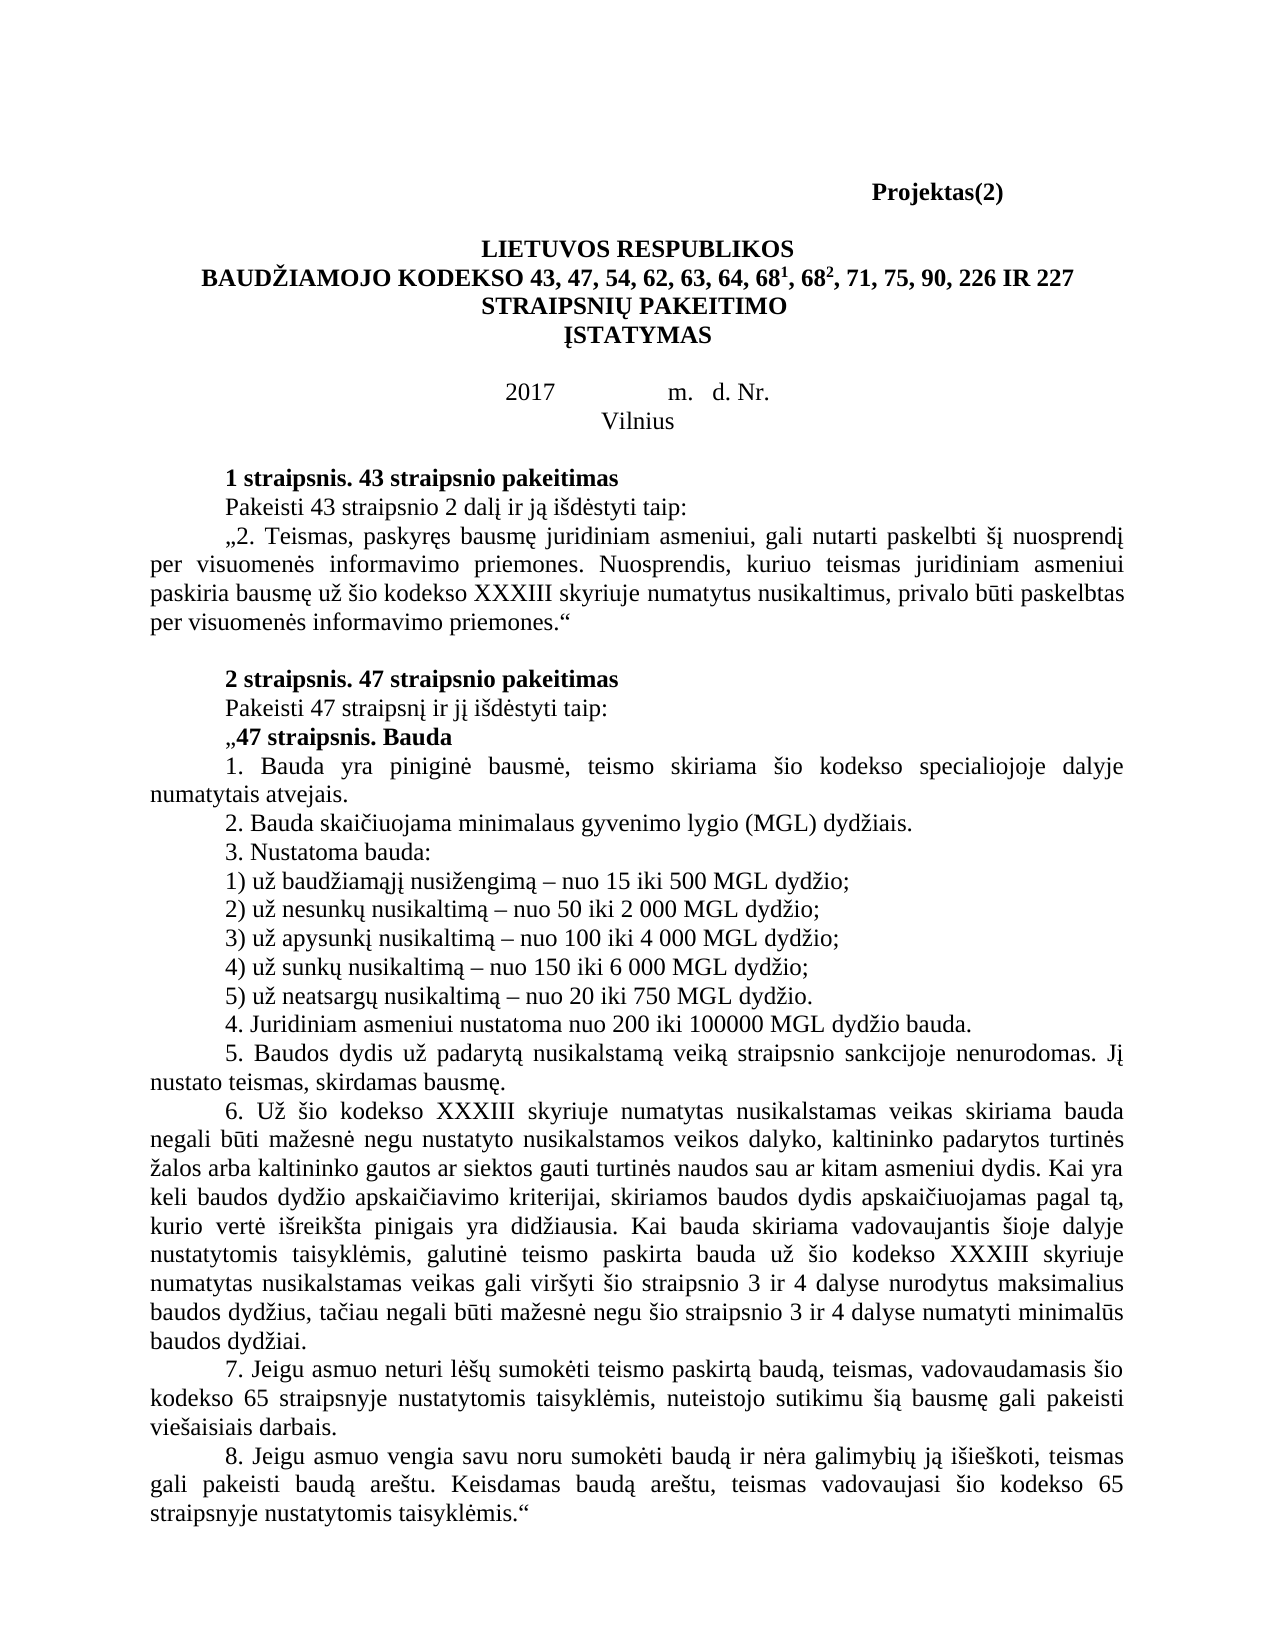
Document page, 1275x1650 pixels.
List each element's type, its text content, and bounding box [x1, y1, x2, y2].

text 2 straipsnis. 47 straipsnio pakeitimas [150, 664, 1125, 693]
text „2. Teismas, paskyręs bausmę juridiniam asmeniui, gali nutarti paskelbti šį nuosprendį per visuomenės informavimo priemones. Nuosprendis, kuriuo teismas juridiniam asmeniui paskiria bausmę už šio kodekso XXXIII skyriuje numatytus nusikaltimus, privalo būti paskelbtas per visuomenės informavimo priemones.“ [150, 521, 1125, 636]
text Pakeisti 47 straipsnį ir jį išdėstyti taip: [150, 693, 1125, 722]
text 2017 m. d. Nr. [150, 377, 1125, 406]
text Pakeisti 43 straipsnio 2 dalį ir ją išdėstyti taip: [150, 492, 1125, 521]
text 6. Už šio kodekso XXXIII skyriuje numatytas nusikalstamas veikas skiriama bauda negali būti mažesnė negu nustatyto nusikalstamos veikos dalyko, kaltininko padarytos turtinės žalos arba kaltininko gautos ar siektos gauti turtinės naudos sau ar kitam asmeniui dydis. Kai yra keli baudos dydžio apskaičiavimo kriterijai, skiriamos baudos dydis apskaičiuojamas pagal tą, kurio vertė išreikšta pinigais yra didžiausia. Kai bauda skiriama vadovaujantis šioje dalyje nustatytomis taisyklėmis, galutinė teismo paskirta bauda už šio kodekso XXXIII skyriuje numatytas nusikalstamas veikas gali viršyti šio straipsnio 3 ir 4 dalyse nurodytus maksimalius baudos dydžius, tačiau negali būti mažesnė negu šio straipsnio 3 ir 4 dalyse numatyti minimalūs baudos dydžiai. [150, 1096, 1125, 1354]
text 4. Juridiniam asmeniui nustatoma nuo 200 iki 100000 MGL dydžio bauda. [150, 1009, 1125, 1038]
text BAUDŽIAMOJO KODEKSO 43, 47, 54, 62, 63, 64, 681, 682, 71, 75, 90, 226 IR 227 STRAIPSNIŲ PAKEITIMO [150, 263, 1125, 320]
text 7. Jeigu asmuo neturi lėšų sumokėti teismo paskirtą baudą, teismas, vadovaudamasis šio kodekso 65 straipsnyje nustatytomis taisyklėmis, nuteistojo sutikimu šią bausmę gali pakeisti viešaisiais darbais. [150, 1354, 1125, 1441]
text 2. Bauda skaičiuojama minimalaus gyvenimo lygio (MGL) dydžiais. [150, 808, 1125, 837]
text 3) už apysunkį nusikaltimą – nuo 100 iki 4 000 MGL dydžio; [150, 923, 1125, 952]
text Projektas(2) [615, 177, 1125, 206]
text 1) už baudžiamąjį nusižengimą – nuo 15 iki 500 MGL dydžio; [150, 866, 1125, 894]
text LIETUVOS RESPUBLIKOS [150, 234, 1125, 263]
text 2) už nesunkų nusikaltimą – nuo 50 iki 2 000 MGL dydžio; [150, 894, 1125, 923]
text „47 straipsnis. Bauda [150, 722, 1125, 751]
text 3. Nustatoma bauda: [150, 837, 1125, 866]
text 1. Bauda yra piniginė bausmė, teismo skiriama šio kodekso specialiojoje dalyje numatytais atvejais. [150, 751, 1125, 808]
text 4) už sunkų nusikaltimą – nuo 150 iki 6 000 MGL dydžio; [150, 952, 1125, 981]
text Vilnius [150, 406, 1125, 434]
text 1 straipsnis. 43 straipsnio pakeitimas [150, 463, 1125, 492]
text ĮSTATYMAS [150, 320, 1125, 349]
text 5. Baudos dydis už padarytą nusikalstamą veiką straipsnio sankcijoje nenurodomas. Jį nustato teismas, skirdamas bausmę. [150, 1038, 1125, 1096]
text 5) už neatsargų nusikaltimą – nuo 20 iki 750 MGL dydžio. [150, 981, 1125, 1009]
text 8. Jeigu asmuo vengia savu noru sumokėti baudą ir nėra galimybių ją išieškoti, teismas gali pakeisti baudą areštu. Keisdamas baudą areštu, teismas vadovaujasi šio kodekso 65 straipsnyje nustatytomis taisyklėmis.“ [150, 1441, 1125, 1527]
